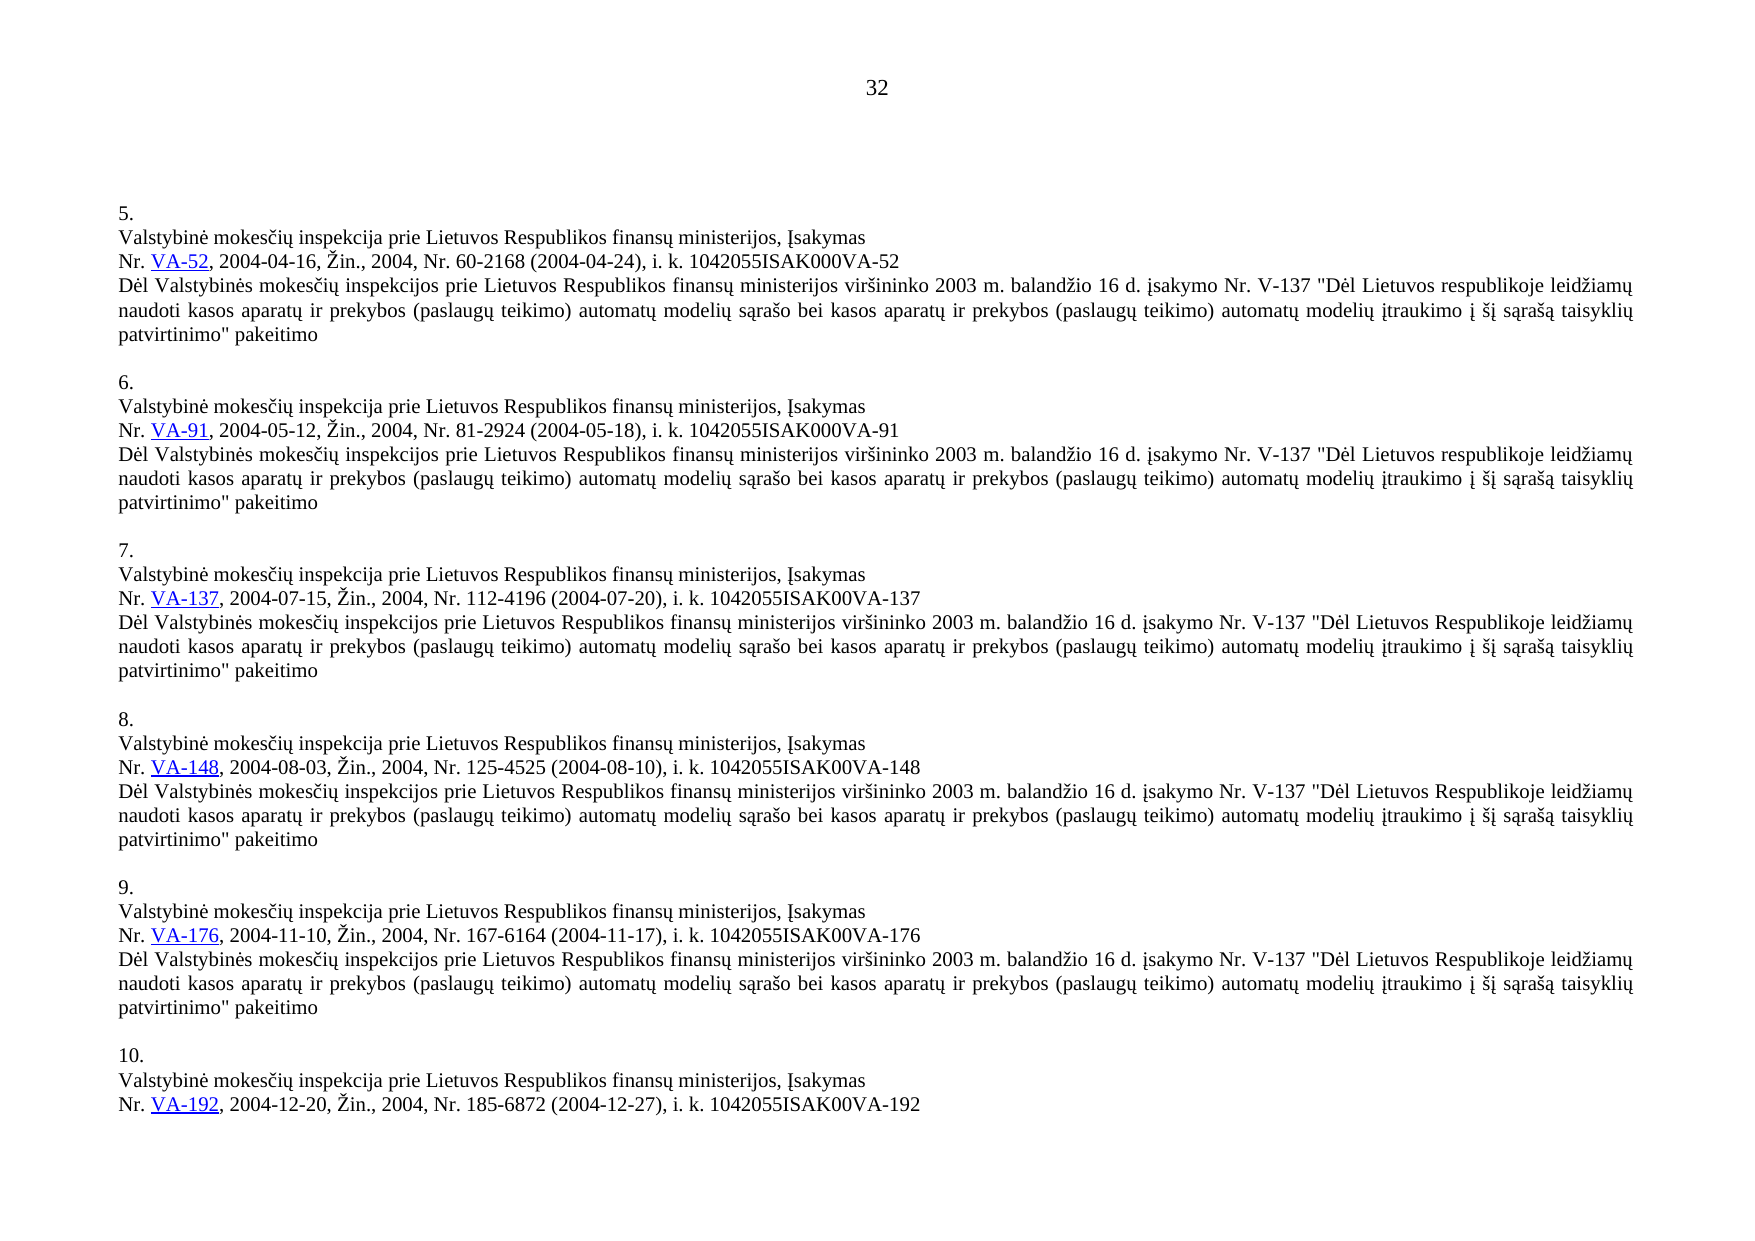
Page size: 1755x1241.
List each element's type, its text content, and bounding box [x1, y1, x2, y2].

text Valstybinė mokesčių inspekcija prie Lietuvos Respublikos finansų ministerijos, Įsakymas [118, 562, 1636, 586]
text Dėl Valstybinės mokesčių inspekcijos prie Lietuvos Respublikos finansų ministerijos viršininko 2003 m. balandžio 16 d. įsakymo Nr. V-137 "Dėl Lietuvos respublikoje leidžiamų naudoti kasos aparatų ir prekybos (paslaugų teikimo) automatų modelių sąrašo bei kasos aparatų ir prekybos (paslaugų teikimo) automatų modelių įtraukimo į šį sąrašą taisyklių patvirtinimo" pakeitimo [118, 442, 1636, 514]
text Nr. VA-52, 2004-04-16, Žin., 2004, Nr. 60-2168 (2004-04-24), i. k. 1042055ISAK000VA-52 [118, 249, 1636, 273]
text Valstybinė mokesčių inspekcija prie Lietuvos Respublikos finansų ministerijos, Įsakymas [118, 1067, 1636, 1092]
text Nr. VA-148, 2004-08-03, Žin., 2004, Nr. 125-4525 (2004-08-10), i. k. 1042055ISAK00VA-148 [118, 755, 1636, 779]
text Dėl Valstybinės mokesčių inspekcijos prie Lietuvos Respublikos finansų ministerijos viršininko 2003 m. balandžio 16 d. įsakymo Nr. V-137 "Dėl Lietuvos Respublikoje leidžiamų naudoti kasos aparatų ir prekybos (paslaugų teikimo) automatų modelių sąrašo bei kasos aparatų ir prekybos (paslaugų teikimo) automatų modelių įtraukimo į šį sąrašą taisyklių patvirtinimo" pakeitimo [118, 947, 1636, 1019]
text Nr. VA-192, 2004-12-20, Žin., 2004, Nr. 185-6872 (2004-12-27), i. k. 1042055ISAK00VA-192 [118, 1092, 1636, 1116]
text Nr. VA-137, 2004-07-15, Žin., 2004, Nr. 112-4196 (2004-07-20), i. k. 1042055ISAK00VA-137 [118, 586, 1636, 610]
text Valstybinė mokesčių inspekcija prie Lietuvos Respublikos finansų ministerijos, Įsakymas [118, 394, 1636, 418]
text 9. [118, 875, 1636, 899]
text 6. [118, 370, 1636, 394]
text 10. [118, 1043, 1636, 1067]
text Nr. VA-176, 2004-11-10, Žin., 2004, Nr. 167-6164 (2004-11-17), i. k. 1042055ISAK00VA-176 [118, 923, 1636, 947]
text Valstybinė mokesčių inspekcija prie Lietuvos Respublikos finansų ministerijos, Įsakymas [118, 899, 1636, 923]
text 8. [118, 707, 1636, 731]
text Valstybinė mokesčių inspekcija prie Lietuvos Respublikos finansų ministerijos, Įsakymas [118, 225, 1636, 249]
text Dėl Valstybinės mokesčių inspekcijos prie Lietuvos Respublikos finansų ministerijos viršininko 2003 m. balandžio 16 d. įsakymo Nr. V-137 "Dėl Lietuvos respublikoje leidžiamų naudoti kasos aparatų ir prekybos (paslaugų teikimo) automatų modelių sąrašo bei kasos aparatų ir prekybos (paslaugų teikimo) automatų modelių įtraukimo į šį sąrašą taisyklių patvirtinimo" pakeitimo [118, 273, 1636, 346]
text 5. [118, 201, 1636, 225]
text Valstybinė mokesčių inspekcija prie Lietuvos Respublikos finansų ministerijos, Įsakymas [118, 731, 1636, 755]
text Dėl Valstybinės mokesčių inspekcijos prie Lietuvos Respublikos finansų ministerijos viršininko 2003 m. balandžio 16 d. įsakymo Nr. V-137 "Dėl Lietuvos Respublikoje leidžiamų naudoti kasos aparatų ir prekybos (paslaugų teikimo) automatų modelių sąrašo bei kasos aparatų ir prekybos (paslaugų teikimo) automatų modelių įtraukimo į šį sąrašą taisyklių patvirtinimo" pakeitimo [118, 779, 1636, 851]
text 7. [118, 538, 1636, 562]
text Dėl Valstybinės mokesčių inspekcijos prie Lietuvos Respublikos finansų ministerijos viršininko 2003 m. balandžio 16 d. įsakymo Nr. V-137 "Dėl Lietuvos Respublikoje leidžiamų naudoti kasos aparatų ir prekybos (paslaugų teikimo) automatų modelių sąrašo bei kasos aparatų ir prekybos (paslaugų teikimo) automatų modelių įtraukimo į šį sąrašą taisyklių patvirtinimo" pakeitimo [118, 610, 1636, 682]
text Nr. VA-91, 2004-05-12, Žin., 2004, Nr. 81-2924 (2004-05-18), i. k. 1042055ISAK000VA-91 [118, 418, 1636, 442]
